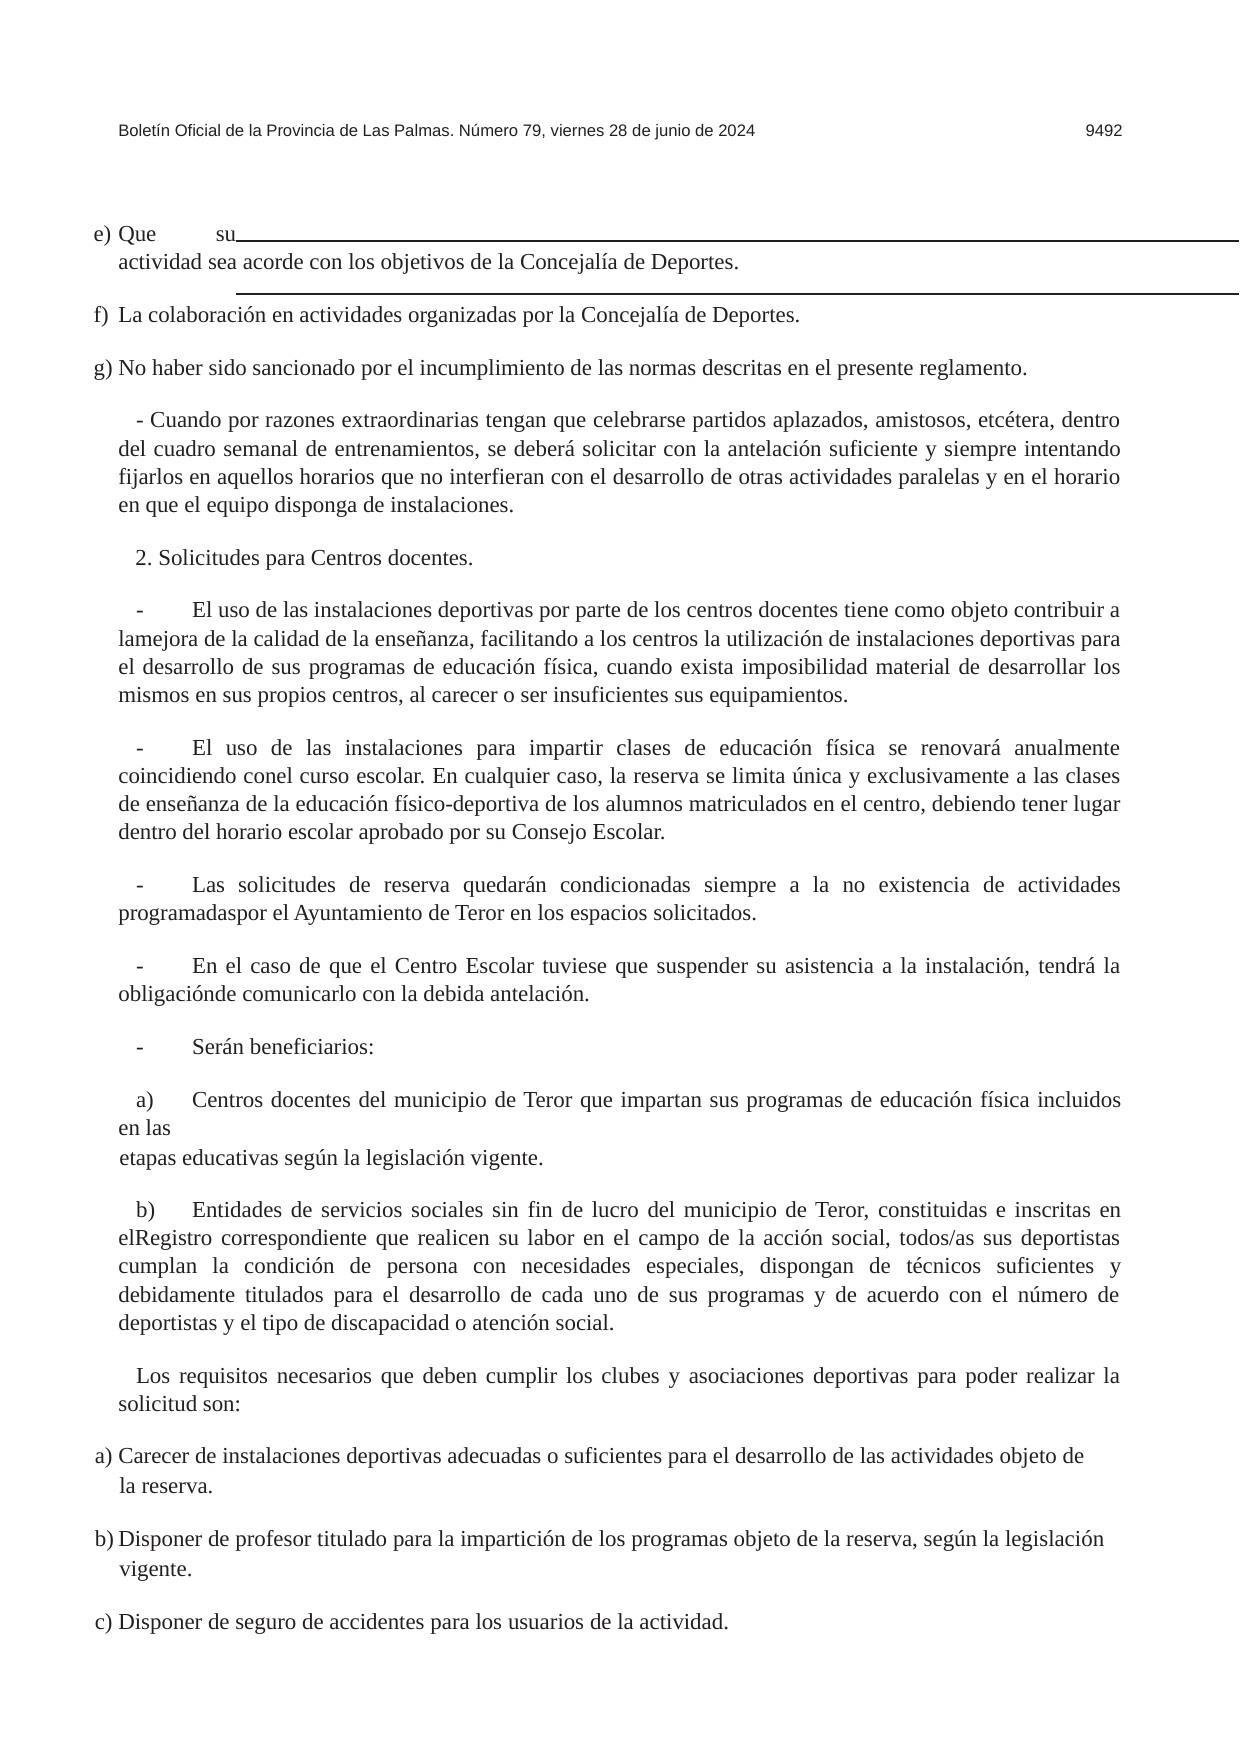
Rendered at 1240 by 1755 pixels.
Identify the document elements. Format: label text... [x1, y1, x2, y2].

text etapas educativas según la legislación vigente. [119, 1143, 1122, 1170]
list Que su actividad sea acorde con los objetivos de la Concejalía de Deportes. [93, 220, 1122, 274]
list No haber sido sancionado por el incumplimiento de las normas descritas en el presente reglamento. [93, 354, 1122, 380]
list La colaboración en actividades organizadas por la Concejalía de Deportes. [93, 301, 1122, 327]
text vigente. [119, 1555, 1122, 1581]
text Los requisitos necesarios que deben cumplir los clubes y asociaciones deportivas para poder realizar la solicitud son: [118, 1362, 1122, 1416]
list Centros docentes del municipio de Teror que impartan sus programas de educación física incluidos en las [118, 1086, 1122, 1140]
list Carecer de instalaciones deportivas adecuadas o suficientes para el desarrollo de las actividades objeto de [94, 1443, 1122, 1469]
text 2. Solicitudes para Centros docentes. [135, 544, 1122, 570]
text - Cuando por razones extraordinarias tengan que celebrarse partidos aplazados, amistosos, etcétera, dentro del cuadro semanal de entrenamientos, se deberá solicitar con la antelación suficiente y siempre intentando fijarlos en aquellos horarios que no interfieran con el desarrollo de otras actividades paralelas y en el horario en que el equipo disponga de instalaciones. [118, 407, 1122, 517]
list Disponer de profesor titulado para la impartición de los programas objeto de la reserva, según la legislación [94, 1525, 1122, 1552]
list El uso de las instalaciones deportivas por parte de los centros docentes tiene como objeto contribuir a lamejora de la calidad de la enseñanza, facilitando a los centros la utilización de instalaciones deportivas para el desarrollo de sus programas de educación física, cuando exista imposibilidad material de desarrollar los mismos en sus propios centros, al carecer o ser insuficientes sus equipamientos. [118, 597, 1122, 707]
text la reserva. [119, 1472, 1122, 1499]
list El uso de las instalaciones para impartir clases de educación física se renovará anualmente coincidiendo conel curso escolar. En cualquier caso, la reserva se limita única y exclusivamente a las clases de enseñanza de la educación físico-deportiva de los alumnos matriculados en el centro, debiendo tener lugar dentro del horario escolar aprobado por su Consejo Escolar. [118, 734, 1122, 844]
list Disponer de seguro de accidentes para los usuarios de la actividad. [94, 1608, 1122, 1634]
list Las solicitudes de reserva quedarán condicionadas siempre a la no existencia de actividades programadaspor el Ayuntamiento de Teror en los espacios solicitados. [118, 871, 1122, 925]
list En el caso de que el Centro Escolar tuviese que suspender su asistencia a la instalación, tendrá la obligaciónde comunicarlo con la debida antelación. [118, 952, 1122, 1006]
list Entidades de servicios sociales sin fin de lucro del municipio de Teror, constituidas e inscritas en elRegistro correspondiente que realicen su labor en el campo de la acción social, todos/as sus deportistas cumplan la condición de persona con necesidades especiales, dispongan de técnicos suficientes y debidamente titulados para el desarrollo de cada uno de sus programas y de acuerdo con el número de deportistas y el tipo de discapacidad o atención social. [118, 1196, 1122, 1335]
list Serán beneficiarios: [118, 1033, 1122, 1059]
